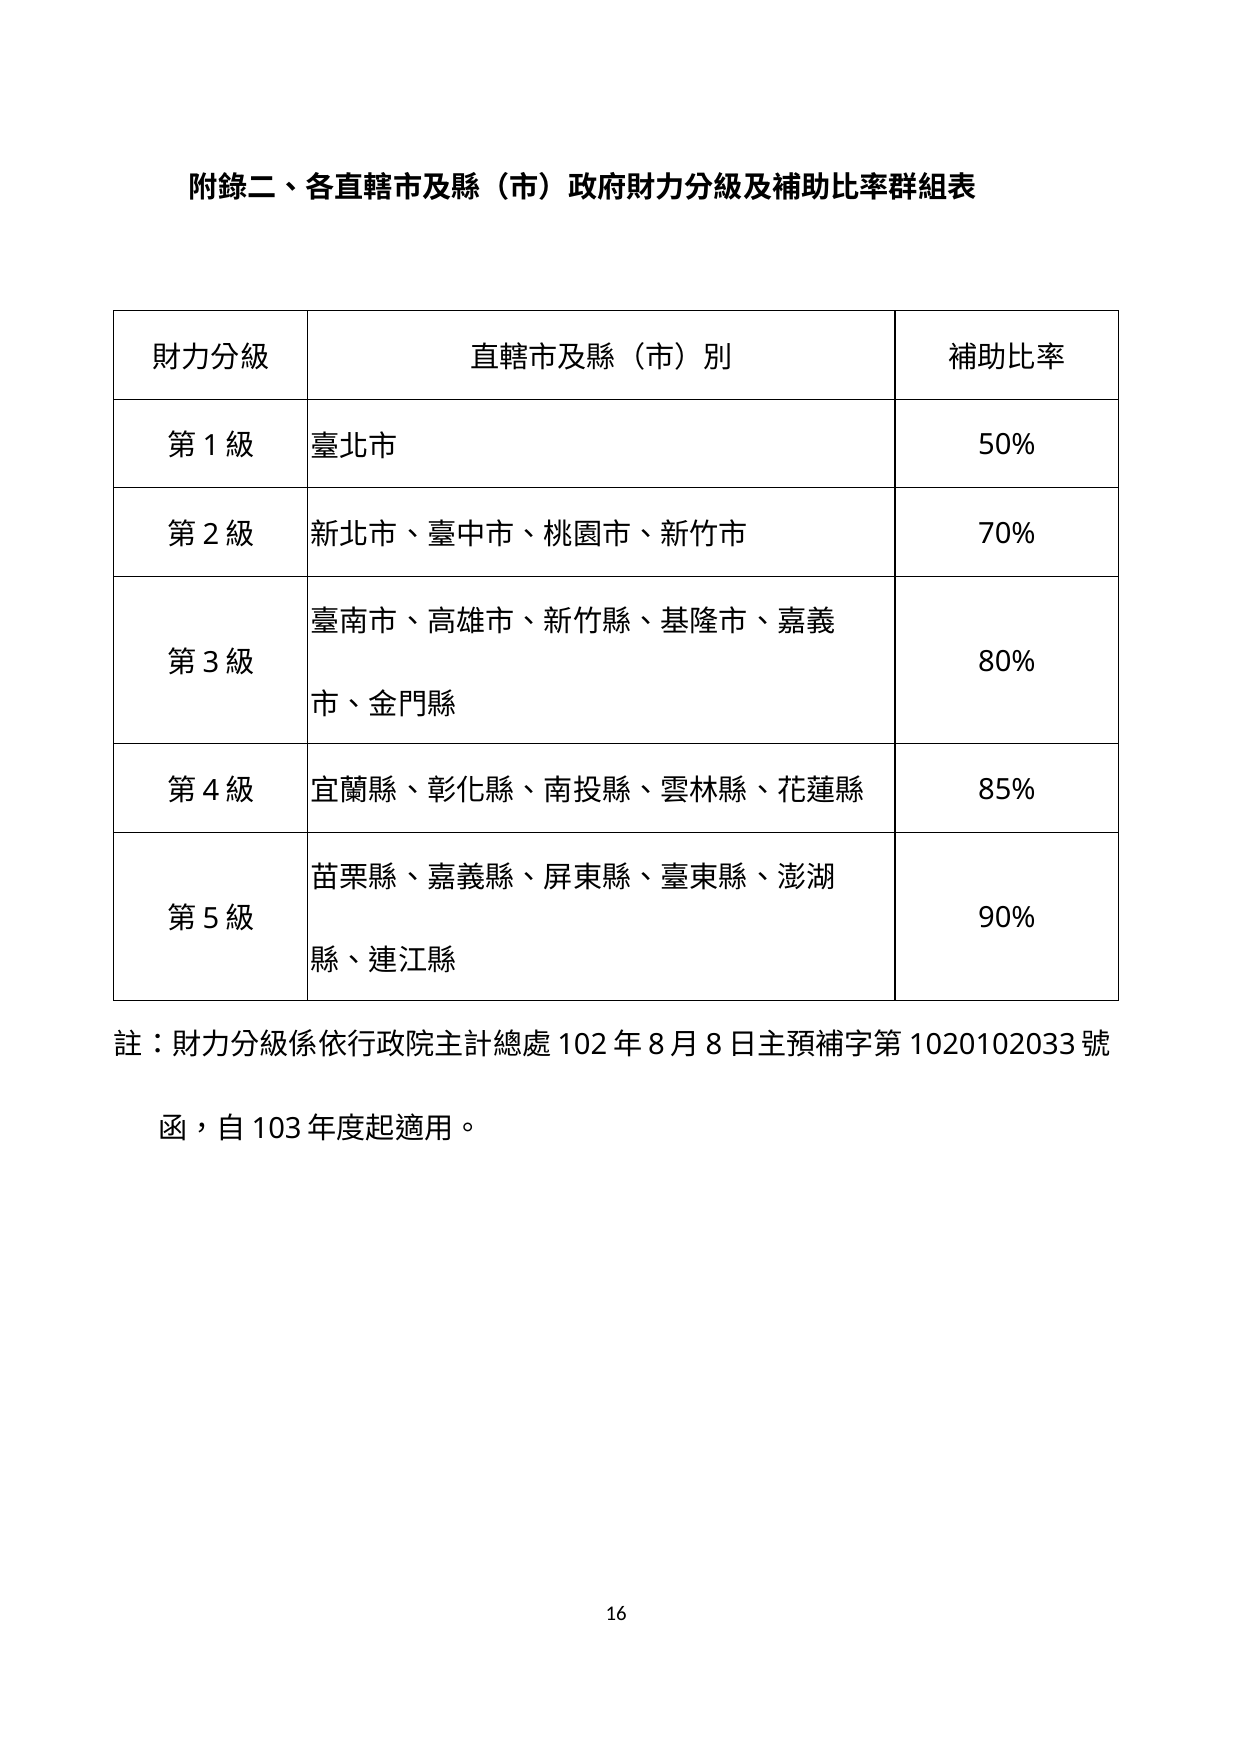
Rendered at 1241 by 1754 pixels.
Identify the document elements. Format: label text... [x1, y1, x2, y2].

table_header 財力分級 [114, 311, 307, 398]
text 註：財力分級係依行政院主計總處102年8月8日主預補字第1020102033號函，自103年度起適用。 [114, 1001, 1118, 1167]
table_cell 第2級 [114, 488, 307, 576]
table_cell 80% [896, 577, 1118, 743]
table_cell 85% [896, 744, 1118, 832]
table_cell 50% [896, 400, 1118, 487]
table_cell 苗栗縣、嘉義縣、屏東縣、臺東縣、澎湖縣、連江縣 [308, 833, 894, 999]
table_cell 宜蘭縣、彰化縣、南投縣、雲林縣、花蓮縣 [308, 744, 894, 832]
table_cell 臺南市、高雄市、新竹縣、基隆市、嘉義市、金門縣 [308, 577, 894, 743]
text 附錄二、各直轄市及縣（市）政府財力分級及補助比率群組表 [189, 143, 1118, 227]
table_cell 70% [896, 488, 1118, 576]
table_cell 新北市、臺中市、桃園市、新竹市 [308, 488, 894, 576]
table_header 補助比率 [896, 311, 1118, 398]
table_header 直轄市及縣（市）別 [308, 311, 894, 398]
table_cell 第3級 [114, 577, 307, 743]
table_cell 第4級 [114, 744, 307, 832]
table_cell 第5級 [114, 833, 307, 999]
table_cell 90% [896, 833, 1118, 999]
table_cell 臺北市 [308, 400, 894, 487]
table_cell 第1級 [114, 400, 307, 487]
